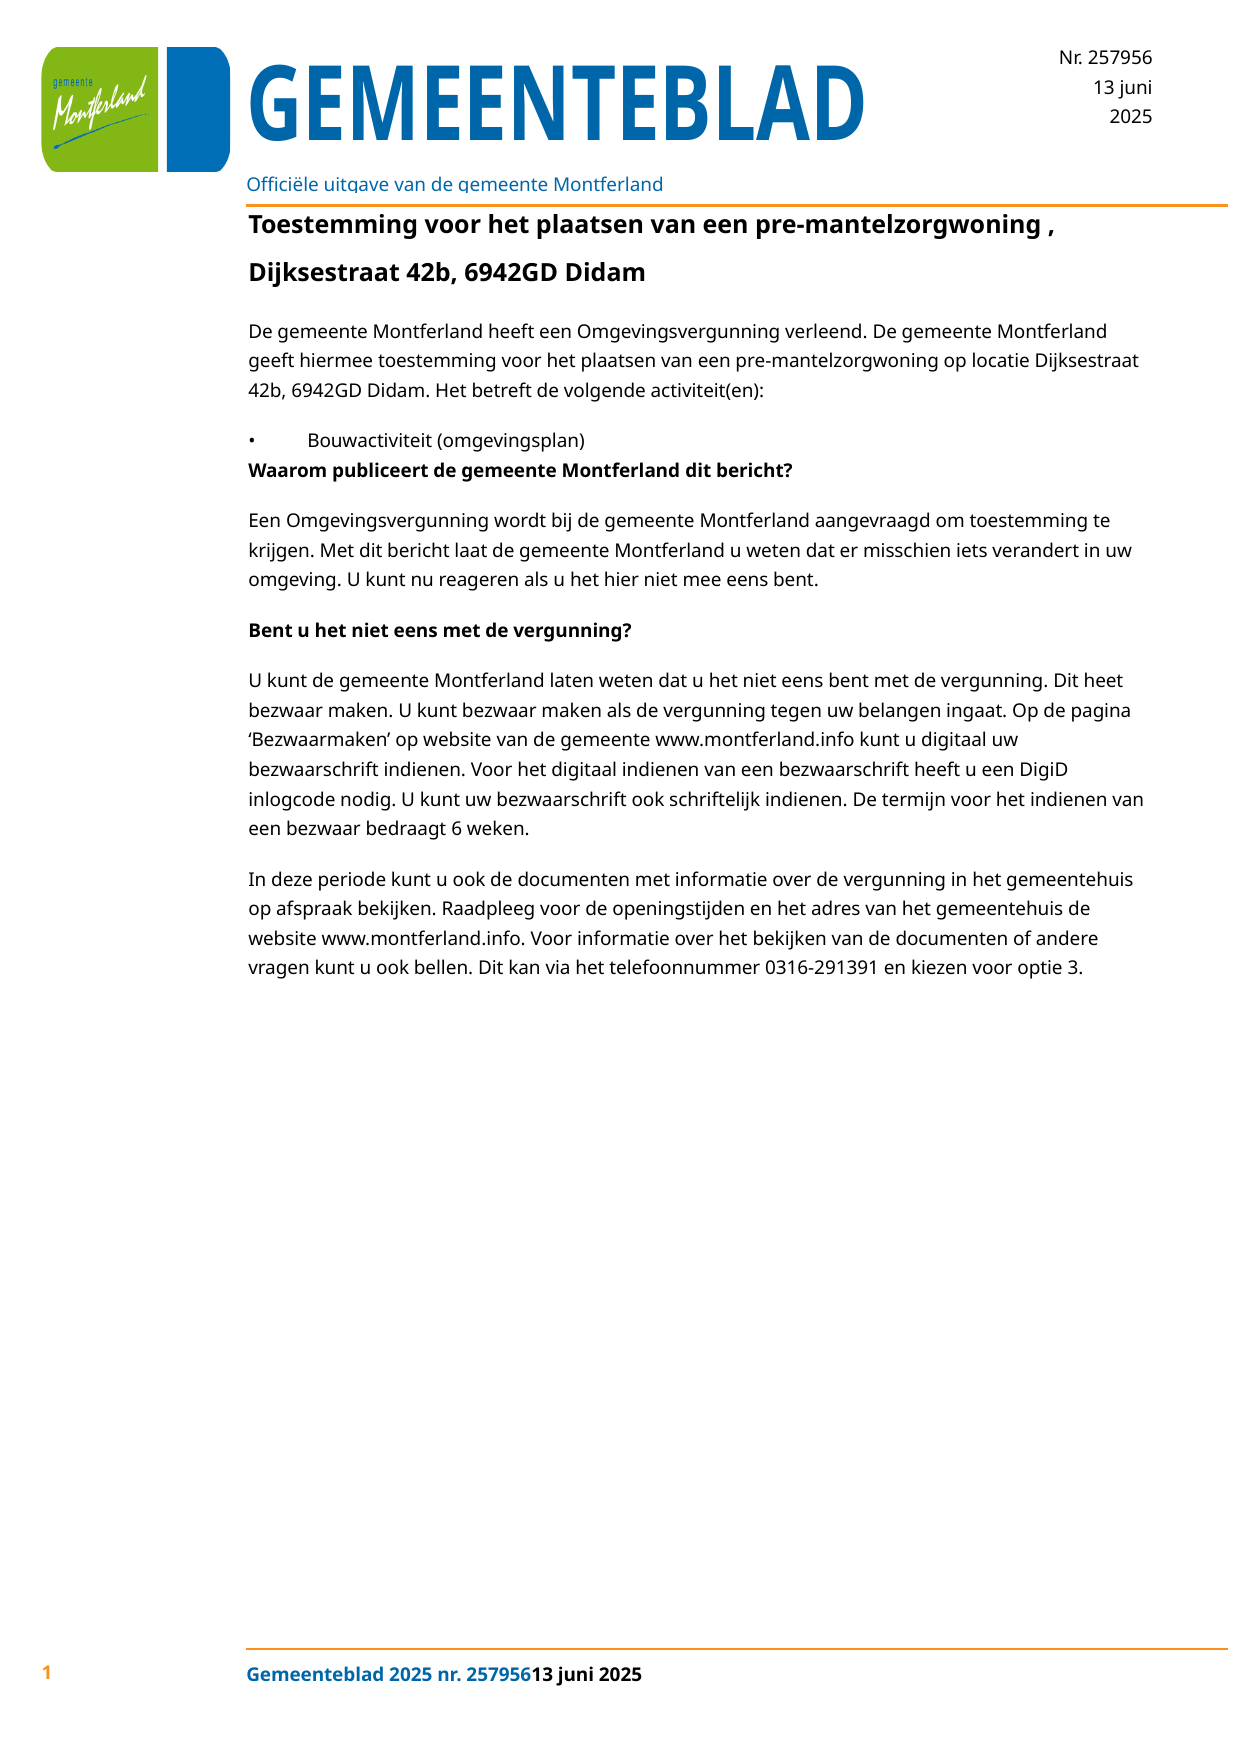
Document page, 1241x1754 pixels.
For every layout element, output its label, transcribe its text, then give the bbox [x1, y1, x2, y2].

picture [41, 47, 231, 172]
text U kunt de gemeente Montferland laten weten dat u het niet eens bent met de vergunning. Dit heet bezwaar maken. U kunt bezwaar maken als de vergunning tegen uw belangen ingaat. Op de pagina ‘Bezwaarmaken’ op website van de gemeente www.montferland.info kunt u digitaal uw bezwaarschrift indienen. Voor het digitaal indienen van een bezwaarschrift heeft u een DigiD inlogcode nodig. U kunt uw bezwaarschrift ook schriftelijk indienen. De termijn voor het indienen van een bezwaar bedraagt 6 weken. [248, 667, 1152, 841]
list Bouwactiviteit (omgevingsplan) [248, 427, 1152, 453]
text In deze periode kunt u ook de documenten met informatie over de vergunning in het gemeentehuis op afspraak bekijken. Raadpleeg voor de openingstijden en het adres van het gemeentehuis de website www.montferland.info. Voor informatie over het bekijken van de documenten of andere vragen kunt u ook bellen. Dit kan via het telefoonnummer 0316-291391 en kiezen voor optie 3. [248, 866, 1152, 980]
text Waarom publiceert de gemeente Montferland dit bericht? [248, 457, 1152, 483]
text De gemeente Montferland heeft een Omgevingsvergunning verleend. De gemeente Montferland geeft hiermee toestemming voor het plaatsen van een pre-mantelzorgwoning op locatie Dijksestraat 42b, 6942GD Didam. Het betreft de volgende activiteit(en): [248, 318, 1152, 403]
text Toestemming voor het plaatsen van een pre-mantelzorgwoning , Dijksestraat 42b, 6942GD Didam [248, 207, 1152, 288]
text Bent u het niet eens met de vergunning? [248, 617, 1152, 643]
text Een Omgevingsvergunning wordt bij de gemeente Montferland aangevraagd om toestemming te krijgen. Met dit bericht laat de gemeente Montferland u weten dat er misschien iets verandert in uw omgeving. U kunt nu reageren als u het hier niet mee eens bent. [248, 507, 1152, 592]
